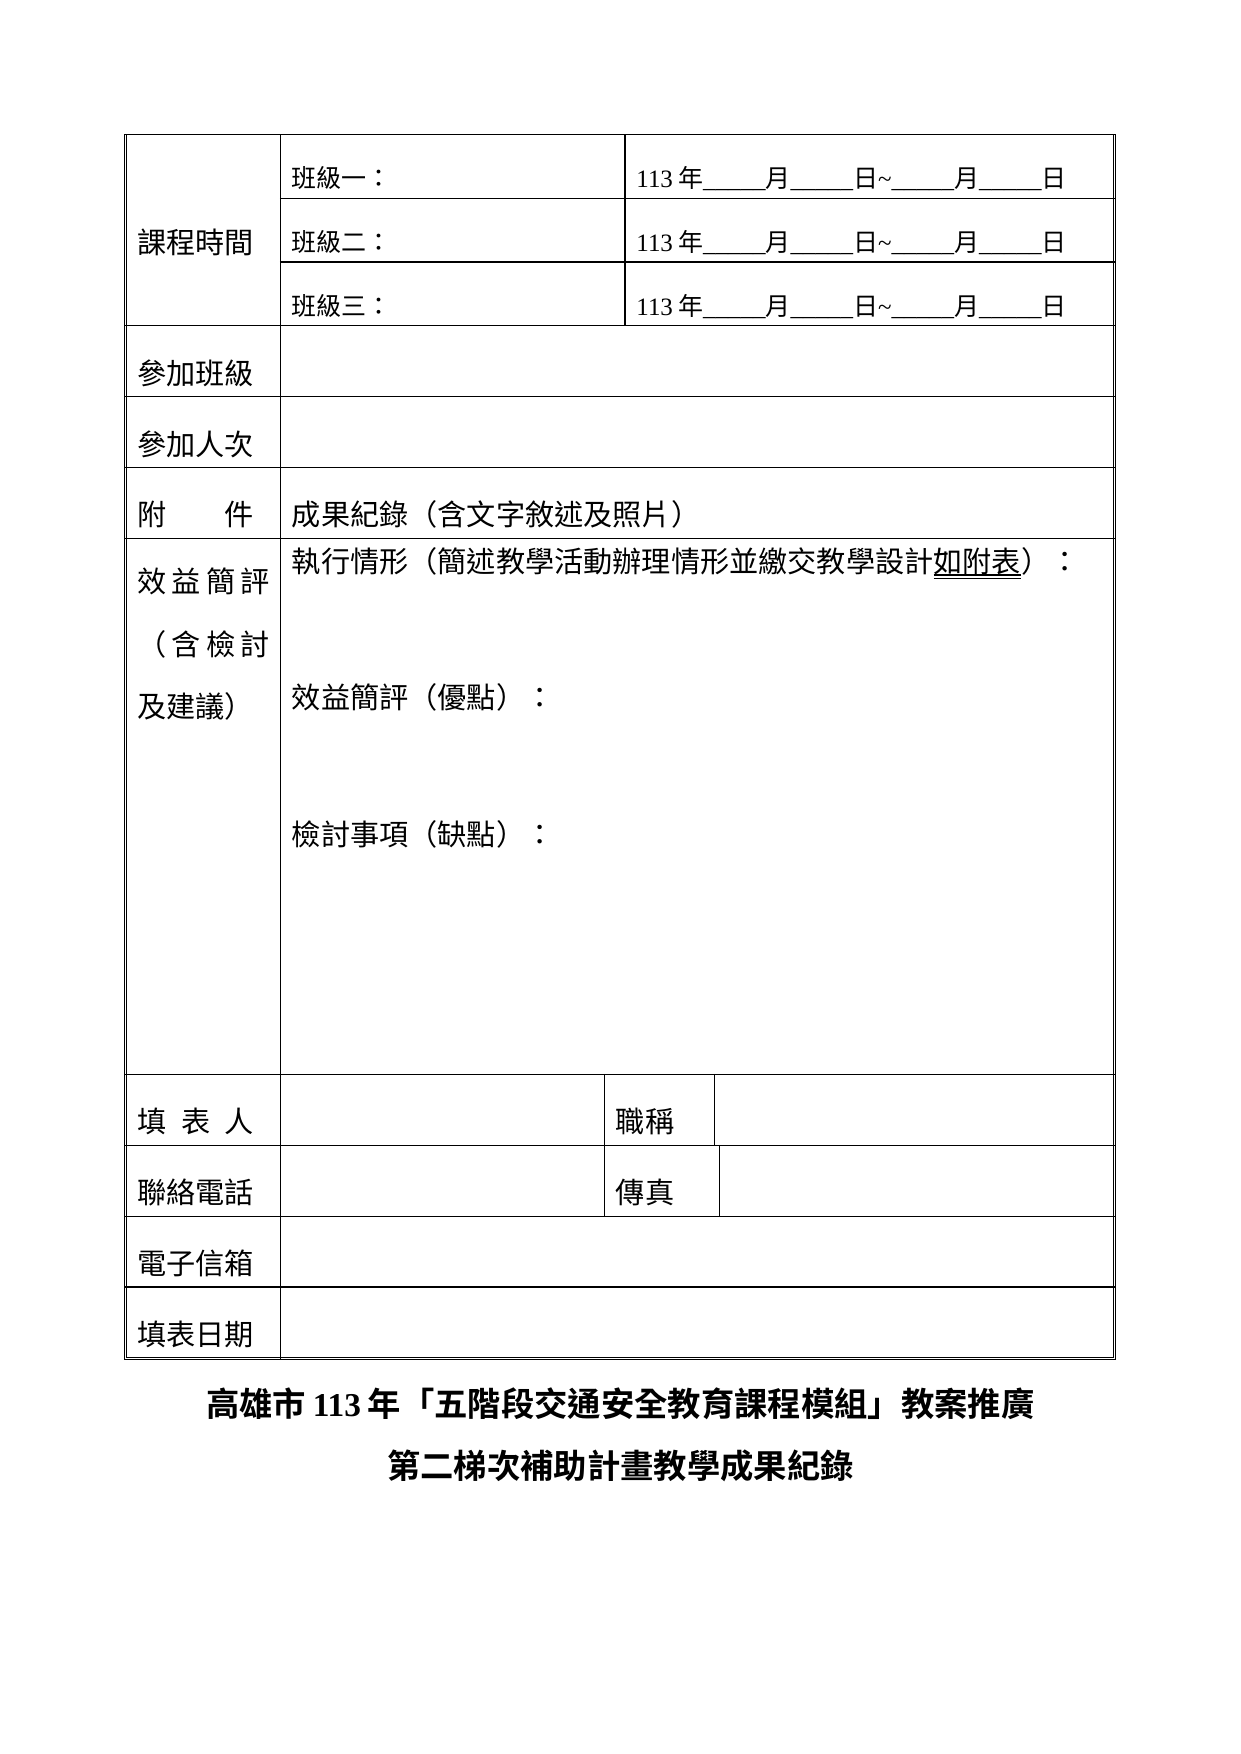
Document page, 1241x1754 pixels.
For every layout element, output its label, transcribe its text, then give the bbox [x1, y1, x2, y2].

table_cell 113年_____月_____日~_____月_____日 [626, 199, 1113, 261]
table_cell 聯絡電話 [127, 1146, 280, 1216]
table_cell 參加人次 [127, 397, 280, 467]
text 高雄市113年「五階段交通安全教育課程模組」教案推廣 [124, 1360, 1116, 1423]
table_cell [281, 1146, 604, 1216]
table_cell 班級二： [281, 199, 624, 261]
table_cell 效益簡評（含檢討及建議） [127, 539, 280, 1074]
table_cell 113年_____月_____日~_____月_____日 [626, 263, 1113, 325]
table_cell [720, 1146, 1113, 1216]
table_cell 成果紀錄（含文字敘述及照片） [281, 468, 1113, 537]
table_cell 傳真 [605, 1146, 719, 1216]
text 第二梯次補助計畫教學成果紀錄 [124, 1423, 1116, 1485]
table_cell 電子信箱 [127, 1217, 280, 1286]
table_cell 填表日期 [127, 1288, 280, 1357]
table_cell 填 表 人 [127, 1075, 280, 1145]
table_cell [281, 397, 1113, 467]
table_cell [281, 1288, 1113, 1357]
table_cell 班級三： [281, 263, 624, 325]
table_cell [281, 1217, 1113, 1286]
table_cell 課程時間 [127, 135, 280, 325]
table_cell 113年_____月_____日~_____月_____日 [626, 135, 1113, 198]
table_cell 執行情形（簡述教學活動辦理情形並繳交教學設計如附表）： 效益簡評（優點）： 檢討事項（缺點）： [281, 539, 1113, 1074]
table_cell 參加班級 [127, 326, 280, 396]
table_cell [281, 326, 1113, 396]
table_cell [715, 1075, 1113, 1145]
table_cell 職稱 [605, 1075, 714, 1145]
table_cell 附 件 [127, 468, 280, 537]
table_cell [281, 1075, 604, 1145]
table_cell 班級一： [281, 135, 624, 198]
